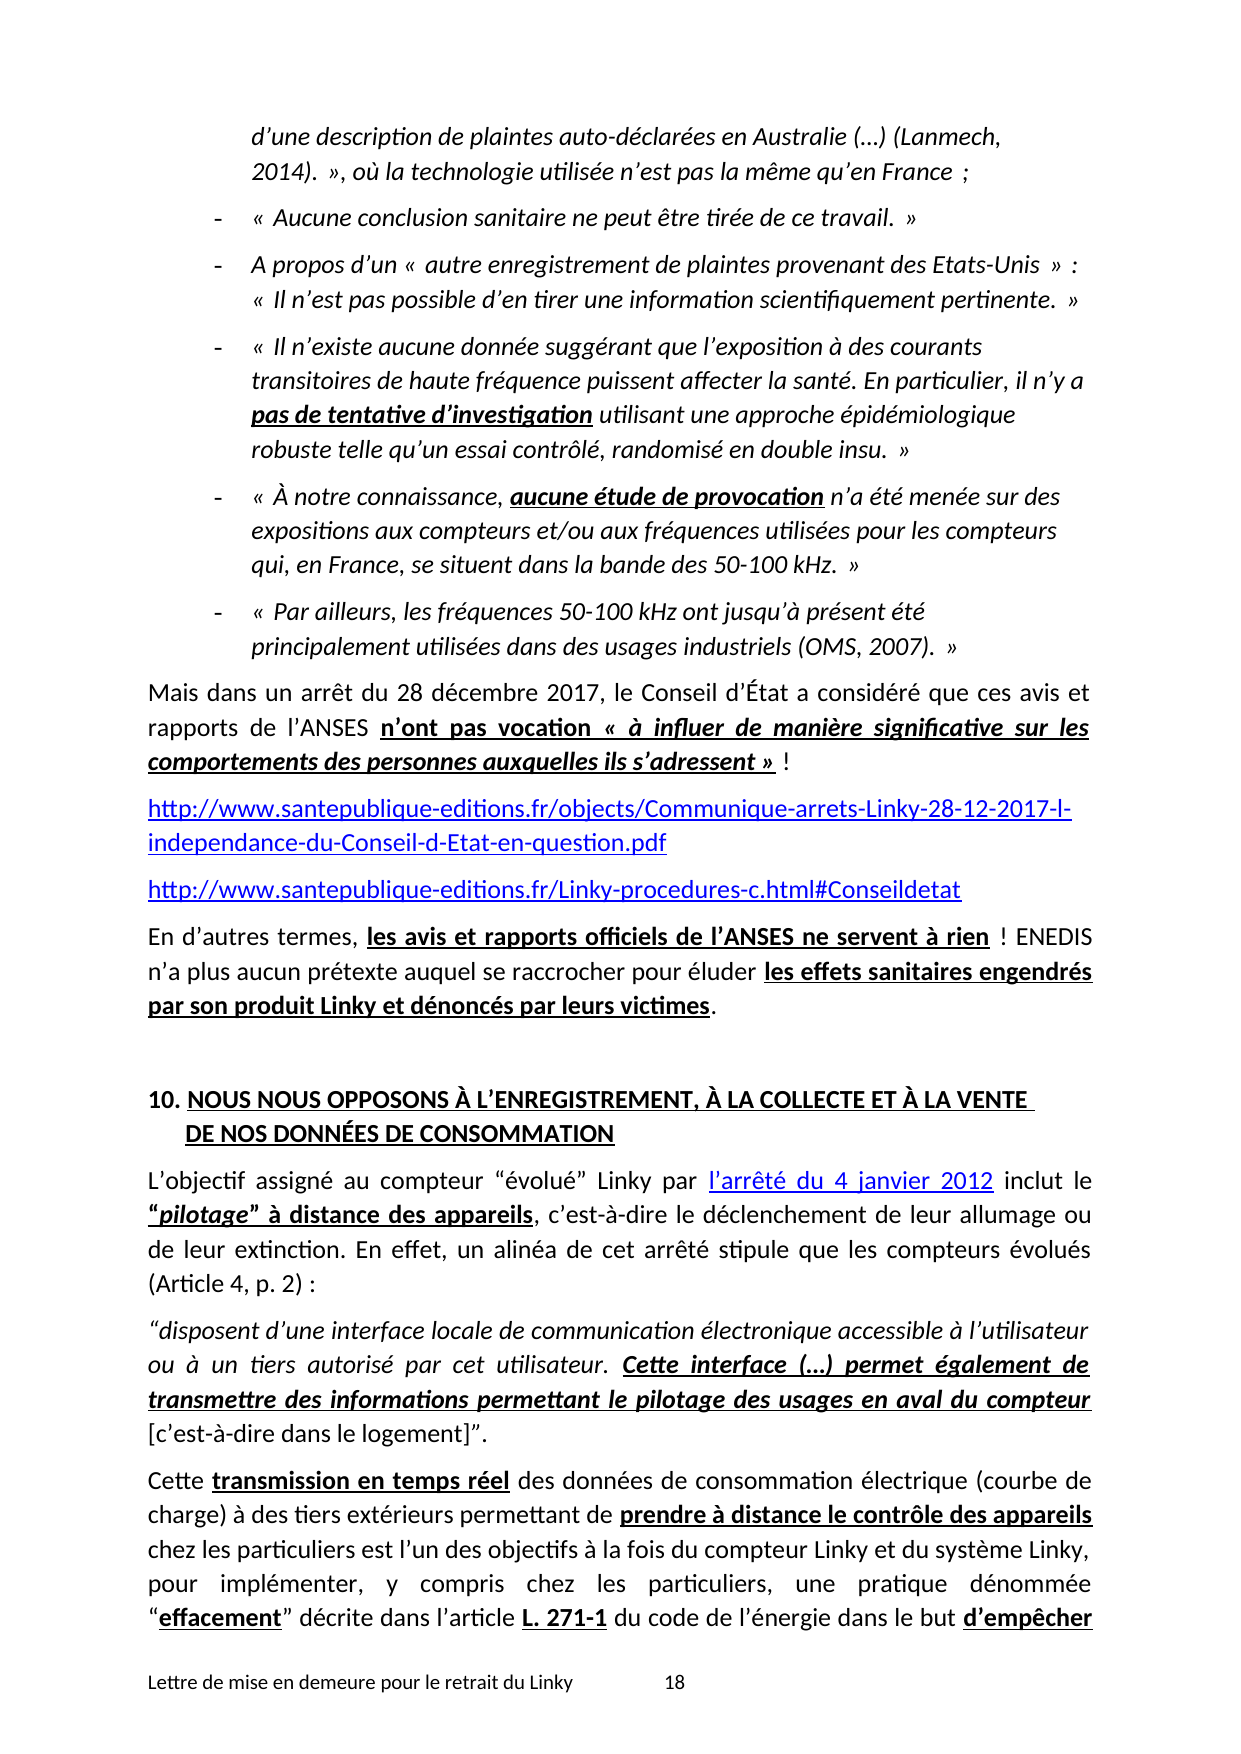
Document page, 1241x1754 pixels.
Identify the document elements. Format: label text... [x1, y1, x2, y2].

text 10. NOUS NOUS OPPOSONS À L’ENREGISTREMENT, À LA COLLECTE ET À LA VENTE DE NOS DONNÉES DE CONSOMMATION [148, 1081, 1098, 1149]
list A propos d’un « autre enregistrement de plaintes provenant des Etats-Unis » : « Il n’est pas possible d’en tirer une information scientifiquement pertinente. » [214, 246, 1092, 315]
text “disposent d’une interface locale de communication électronique accessible à l’utilisateur ou à un tiers autorisé par cet utilisateur. Cette interface (…) permet également de transmettre des informations permettant le pilotage des usages en aval du compteur [148, 1312, 1092, 1410]
text [c’est-à-dire dans le logement]”. [148, 1411, 1092, 1449]
list « À notre connaissance, aucune étude de provocation n’a été menée sur des expositions aux compteurs et/ou aux fréquences utilisées pour les compteurs qui, en France, se situent dans la bande des 50-100 kHz. » [214, 477, 1092, 581]
list « Aucune conclusion sanitaire ne peut être tirée de ce travail. » [214, 199, 1092, 234]
text Cette transmission en temps réel des données de consommation électrique (courbe de charge) à des tiers extérieurs permettant de prendre à distance le contrôle des appareils chez les particuliers est l’un des objectifs à la fois du compteur Linky et du système Linky, pour implémenter, y compris chez les particuliers, une pratique dénommée “effacement” décrite dans l’article L. 271-1 du code de l’énergie dans le but d’empêcher [148, 1462, 1092, 1634]
list « Il n’existe aucune donnée suggérant que l’exposition à des courants transitoires de haute fréquence puissent affecter la santé. En particulier, il n’y a pas de tentative d’investigation utilisant une approche épidémiologique robuste telle qu’un essai contrôlé, randomisé en double insu. » [214, 327, 1092, 465]
text L’objectif assigné au compteur “évolué” Linky par l’arrêté du 4 janvier 2012 inclut le “pilotage” à distance des appareils, c’est-à-dire le déclenchement de leur allumage ou de leur extinction. En effet, un alinéa de cet arrêté stipule que les compteurs évolués (Article 4, p. 2) : [148, 1162, 1092, 1299]
list d’une description de plaintes auto-déclarées en Australie (…) (Lanmech, 2014). », où la technologie utilisée n’est pas la même qu’en France ; [214, 118, 1092, 187]
text Mais dans un arrêt du 28 décembre 2017, le Conseil d’État a considéré que ces avis et rapports de l’ANSES n’ont pas vocation « à influer de manière significative sur les comportements des personnes auxquelles ils s’adressent » ! [148, 674, 1092, 777]
text En d’autres termes, les avis et rapports officiels de l’ANSES ne servent à rien ! ENEDIS n’a plus aucun prétexte auquel se raccrocher pour éluder les effets sanitaires engendrés par son produit Linky et dénoncés par leurs victimes. [148, 918, 1092, 1021]
list « Par ailleurs, les fréquences 50-100 kHz ont jusqu’à présent été principalement utilisées dans des usages industriels (OMS, 2007). » [214, 593, 1092, 662]
text http://www.santepublique-editions.fr/objects/Communique-arrets-Linky-28-12-2017-l-independance-du-Conseil-d-Etat-en-question.pdf [148, 790, 1092, 859]
text http://www.santepublique-editions.fr/Linky-procedures-c.html#Conseildetat [148, 871, 1092, 906]
